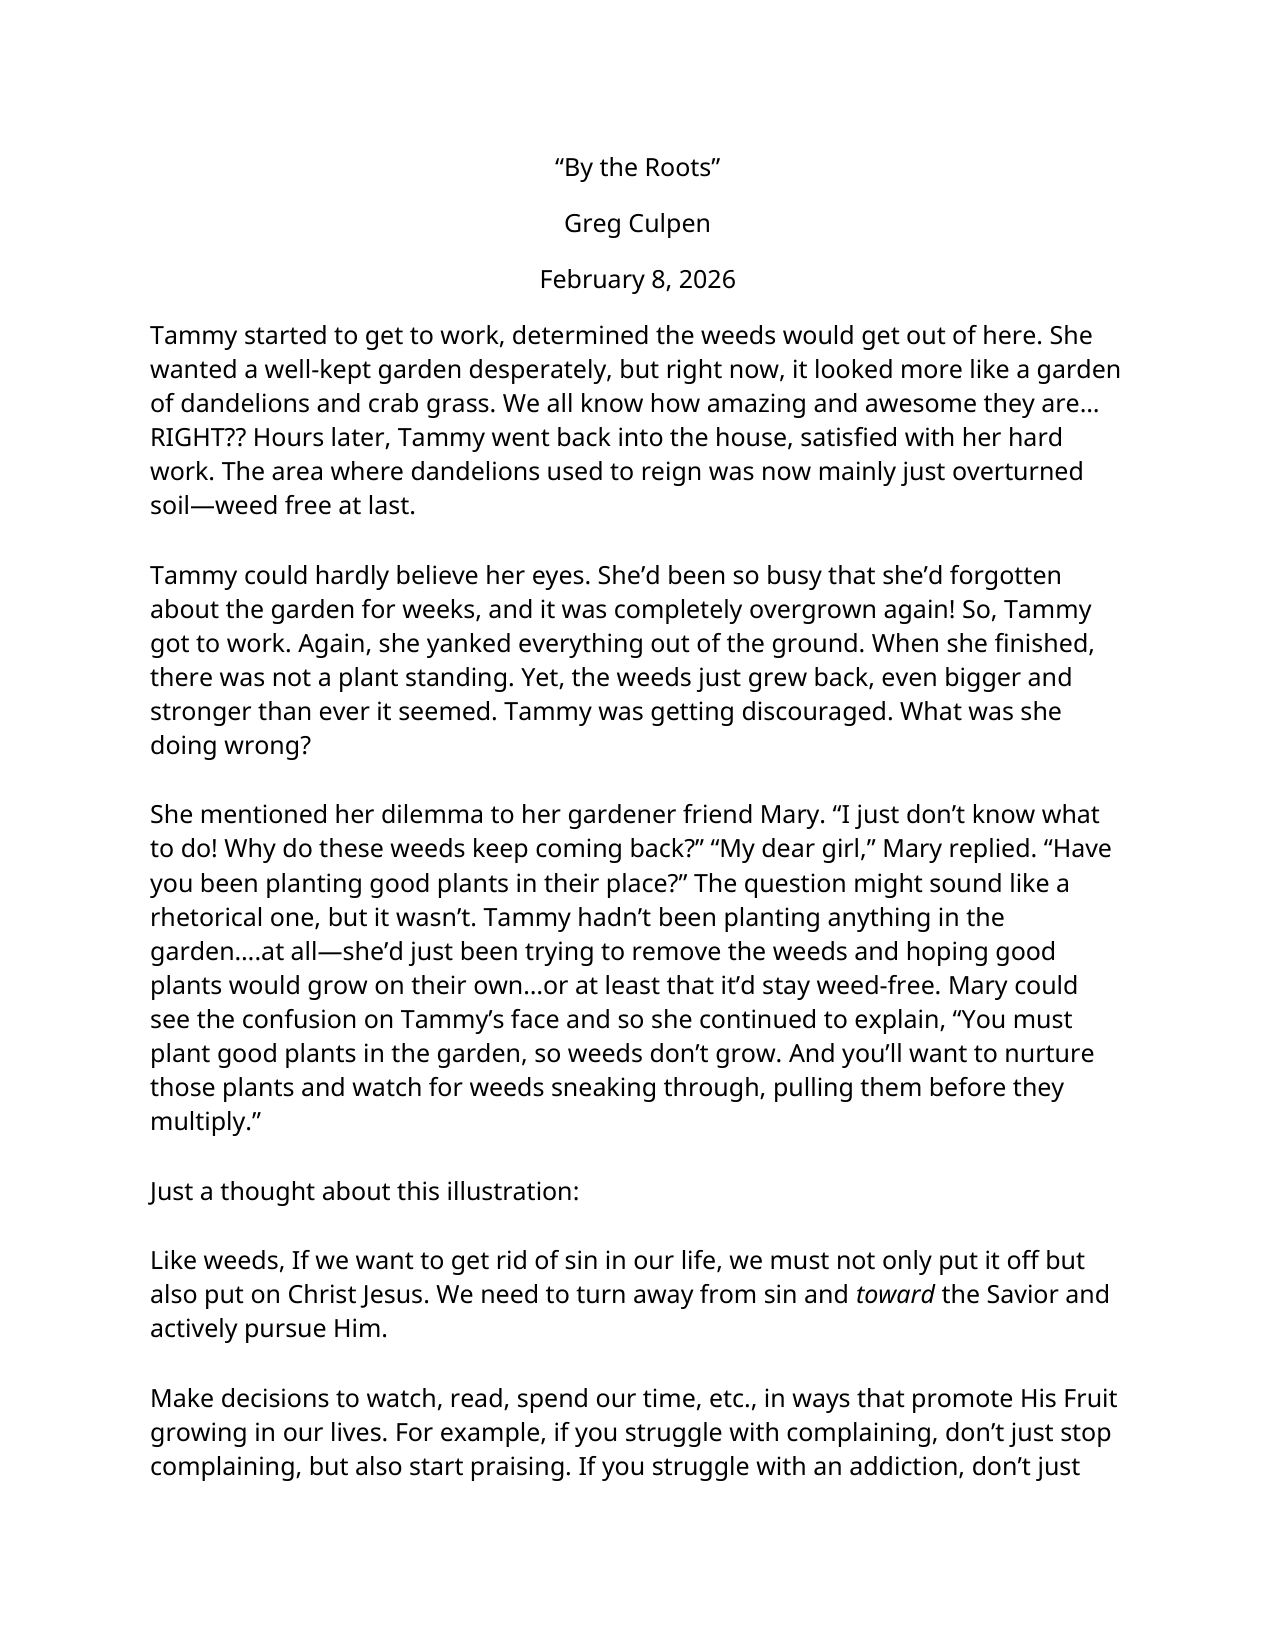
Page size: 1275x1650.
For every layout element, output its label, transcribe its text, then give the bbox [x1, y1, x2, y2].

text She mentioned her dilemma to her gardener friend Mary. “I just don’t know what to do! Why do these weeds keep coming back?” “My dear girl,” Mary replied. “Have you been planting good plants in their place?” The question might sound like a rhetorical one, but it wasn’t. Tammy hadn’t been planting anything in the garden….at all—she’d just been trying to remove the weeds and hoping good plants would grow on their own…or at least that it’d stay weed-free. Mary could see the confusion on Tammy’s face and so she continued to explain, “You must plant good plants in the garden, so weeds don’t grow. And you’ll want to nurture those plants and watch for weeds sneaking through, pulling them before they multiply.” [150, 797, 1125, 1138]
text “By the Roots” [150, 150, 1125, 184]
text February 8, 2026 [150, 262, 1125, 296]
text Just a thought about this illustration: [150, 1173, 1125, 1207]
text Make decisions to watch, read, spend our time, etc., in ways that promote His Fruit growing in our lives. For example, if you struggle with complaining, don’t just stop complaining, but also start praising. If you struggle with an addiction, don’t just [150, 1380, 1125, 1482]
text Tammy started to get to work, determined the weeds would get out of here. She wanted a well-kept garden desperately, but right now, it looked more like a garden of dandelions and crab grass. We all know how amazing and awesome they are…RIGHT?? Hours later, Tammy went back into the house, satisfied with her hard work. The area where dandelions used to reign was now mainly just overturned soil—weed free at last. [150, 317, 1125, 522]
text Tammy could hardly believe her eyes. She’d been so busy that she’d forgotten about the garden for weeks, and it was completely overgrown again! So, Tammy got to work. Again, she yanked everything out of the ground. When she finished, there was not a plant standing. Yet, the weeds just grew back, even bigger and stronger than ever it seemed. Tammy was getting discouraged. What was she doing wrong? [150, 557, 1125, 762]
text Like weeds, If we want to get rid of sin in our life, we must not only put it off but also put on Christ Jesus. We need to turn away from sin and toward the Savior and actively pursue Him. [150, 1243, 1125, 1345]
text Greg Culpen [150, 206, 1125, 240]
